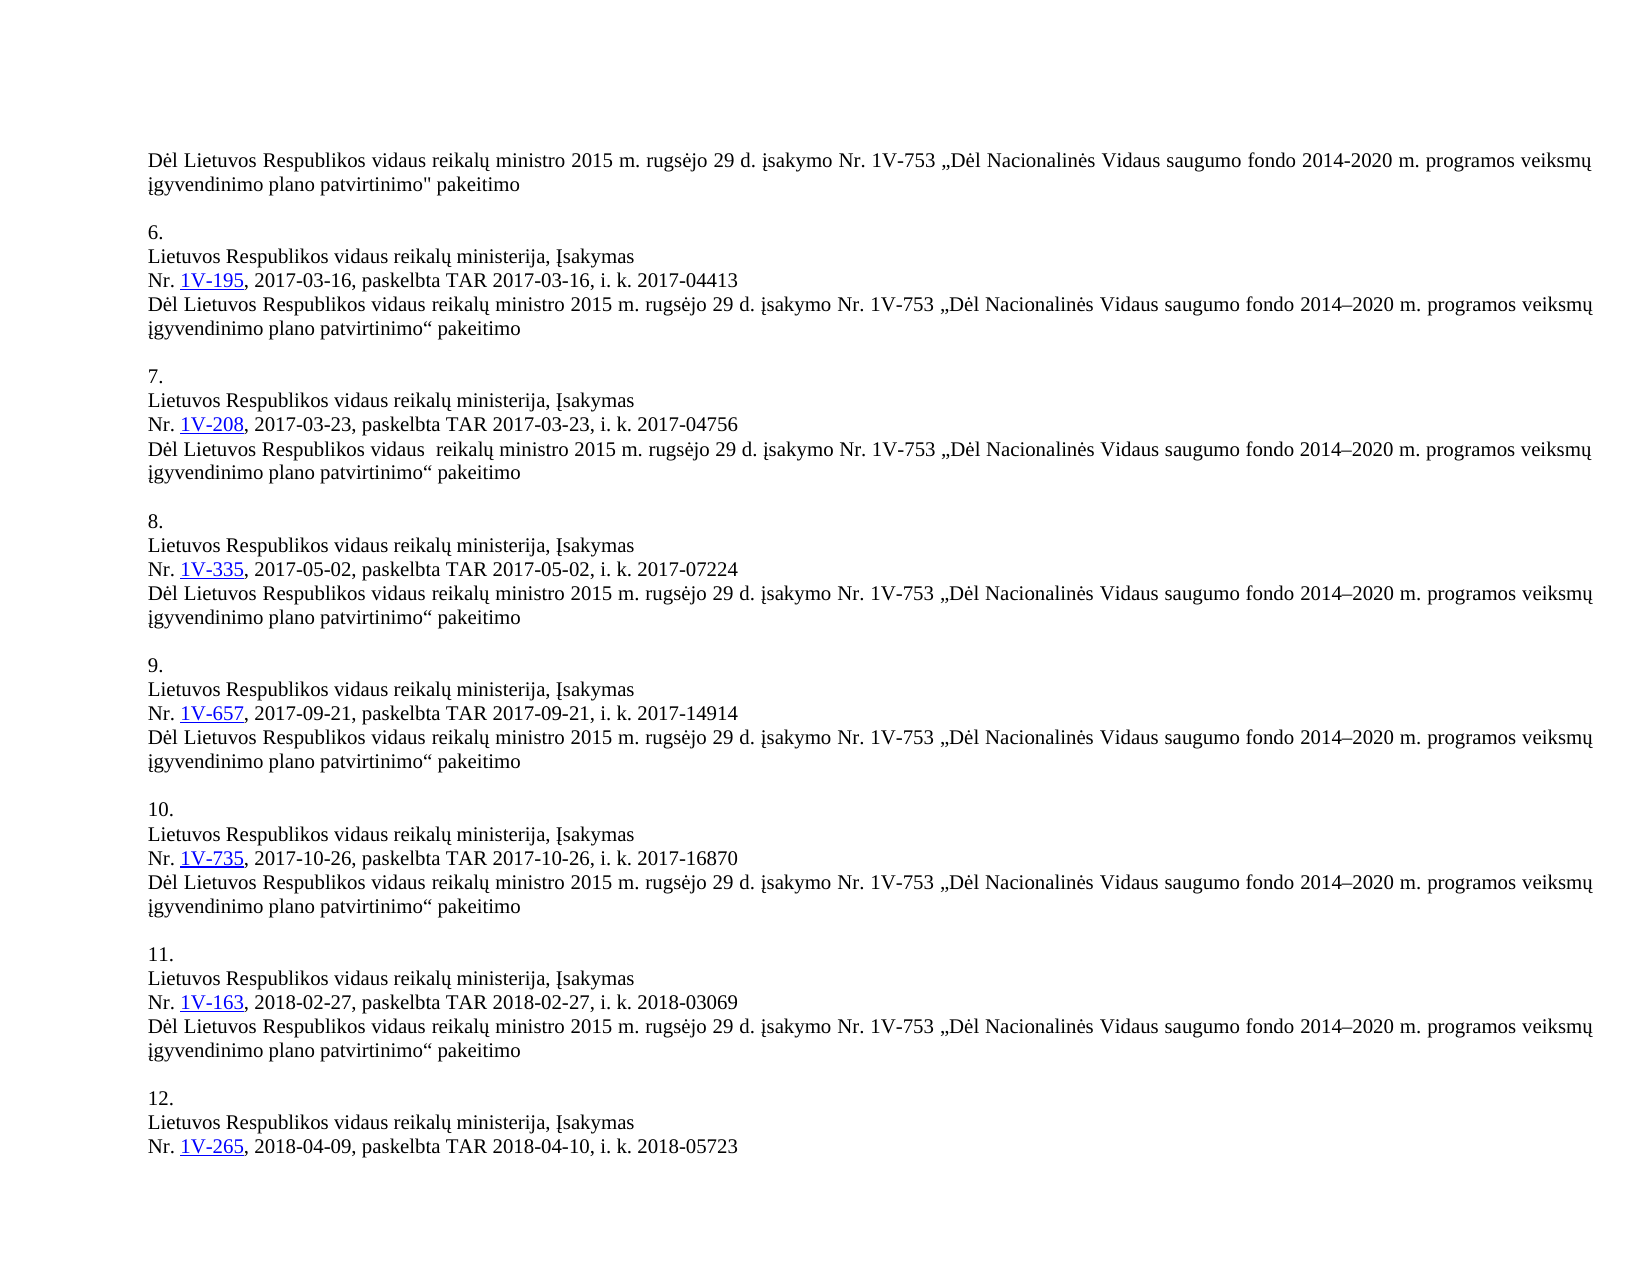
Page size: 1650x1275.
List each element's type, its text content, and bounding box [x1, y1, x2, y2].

text 7. [148, 364, 1595, 388]
text Lietuvos Respublikos vidaus reikalų ministerija, Įsakymas [148, 533, 1595, 557]
text Nr. 1V-657, 2017-09-21, paskelbta TAR 2017-09-21, i. k. 2017-14914 [148, 701, 1595, 725]
text 11. [148, 942, 1595, 966]
text Lietuvos Respublikos vidaus reikalų ministerija, Įsakymas [148, 244, 1595, 268]
text 9. [148, 653, 1595, 677]
text Nr. 1V-335, 2017-05-02, paskelbta TAR 2017-05-02, i. k. 2017-07224 [148, 557, 1595, 581]
text Nr. 1V-195, 2017-03-16, paskelbta TAR 2017-03-16, i. k. 2017-04413 [148, 268, 1595, 292]
text Lietuvos Respublikos vidaus reikalų ministerija, Įsakymas [148, 966, 1595, 990]
text Lietuvos Respublikos vidaus reikalų ministerija, Įsakymas [148, 1110, 1595, 1134]
text Dėl Lietuvos Respublikos vidaus reikalų ministro 2015 m. rugsėjo 29 d. įsakymo Nr. 1V-753 „Dėl Nacionalinės Vidaus saugumo fondo 2014-2020 m. programos veiksmų įgyvendinimo plano patvirtinimo" pakeitimo [148, 148, 1595, 196]
text Nr. 1V-265, 2018-04-09, paskelbta TAR 2018-04-10, i. k. 2018-05723 [148, 1134, 1595, 1158]
text 8. [148, 509, 1595, 533]
text 12. [148, 1086, 1595, 1110]
text Dėl Lietuvos Respublikos vidaus reikalų ministro 2015 m. rugsėjo 29 d. įsakymo Nr. 1V-753 „Dėl Nacionalinės Vidaus saugumo fondo 2014–2020 m. programos veiksmų įgyvendinimo plano patvirtinimo“ pakeitimo [148, 581, 1595, 629]
text Dėl Lietuvos Respublikos vidaus reikalų ministro 2015 m. rugsėjo 29 d. įsakymo Nr. 1V-753 „Dėl Nacionalinės Vidaus saugumo fondo 2014–2020 m. programos veiksmų įgyvendinimo plano patvirtinimo“ pakeitimo [148, 725, 1595, 773]
text 10. [148, 797, 1595, 821]
text Lietuvos Respublikos vidaus reikalų ministerija, Įsakymas [148, 388, 1595, 412]
text Dėl Lietuvos Respublikos vidaus reikalų ministro 2015 m. rugsėjo 29 d. įsakymo Nr. 1V-753 „Dėl Nacionalinės Vidaus saugumo fondo 2014–2020 m. programos veiksmų įgyvendinimo plano patvirtinimo“ pakeitimo [148, 436, 1595, 484]
text Lietuvos Respublikos vidaus reikalų ministerija, Įsakymas [148, 821, 1595, 846]
text Dėl Lietuvos Respublikos vidaus reikalų ministro 2015 m. rugsėjo 29 d. įsakymo Nr. 1V-753 „Dėl Nacionalinės Vidaus saugumo fondo 2014–2020 m. programos veiksmų įgyvendinimo plano patvirtinimo“ pakeitimo [148, 1014, 1595, 1062]
text Nr. 1V-208, 2017-03-23, paskelbta TAR 2017-03-23, i. k. 2017-04756 [148, 412, 1595, 436]
text Nr. 1V-735, 2017-10-26, paskelbta TAR 2017-10-26, i. k. 2017-16870 [148, 846, 1595, 869]
text Dėl Lietuvos Respublikos vidaus reikalų ministro 2015 m. rugsėjo 29 d. įsakymo Nr. 1V-753 „Dėl Nacionalinės Vidaus saugumo fondo 2014–2020 m. programos veiksmų įgyvendinimo plano patvirtinimo“ pakeitimo [148, 869, 1595, 918]
text Lietuvos Respublikos vidaus reikalų ministerija, Įsakymas [148, 677, 1595, 701]
text Dėl Lietuvos Respublikos vidaus reikalų ministro 2015 m. rugsėjo 29 d. įsakymo Nr. 1V-753 „Dėl Nacionalinės Vidaus saugumo fondo 2014–2020 m. programos veiksmų įgyvendinimo plano patvirtinimo“ pakeitimo [148, 292, 1595, 340]
text 6. [148, 220, 1595, 244]
text Nr. 1V-163, 2018-02-27, paskelbta TAR 2018-02-27, i. k. 2018-03069 [148, 990, 1595, 1014]
